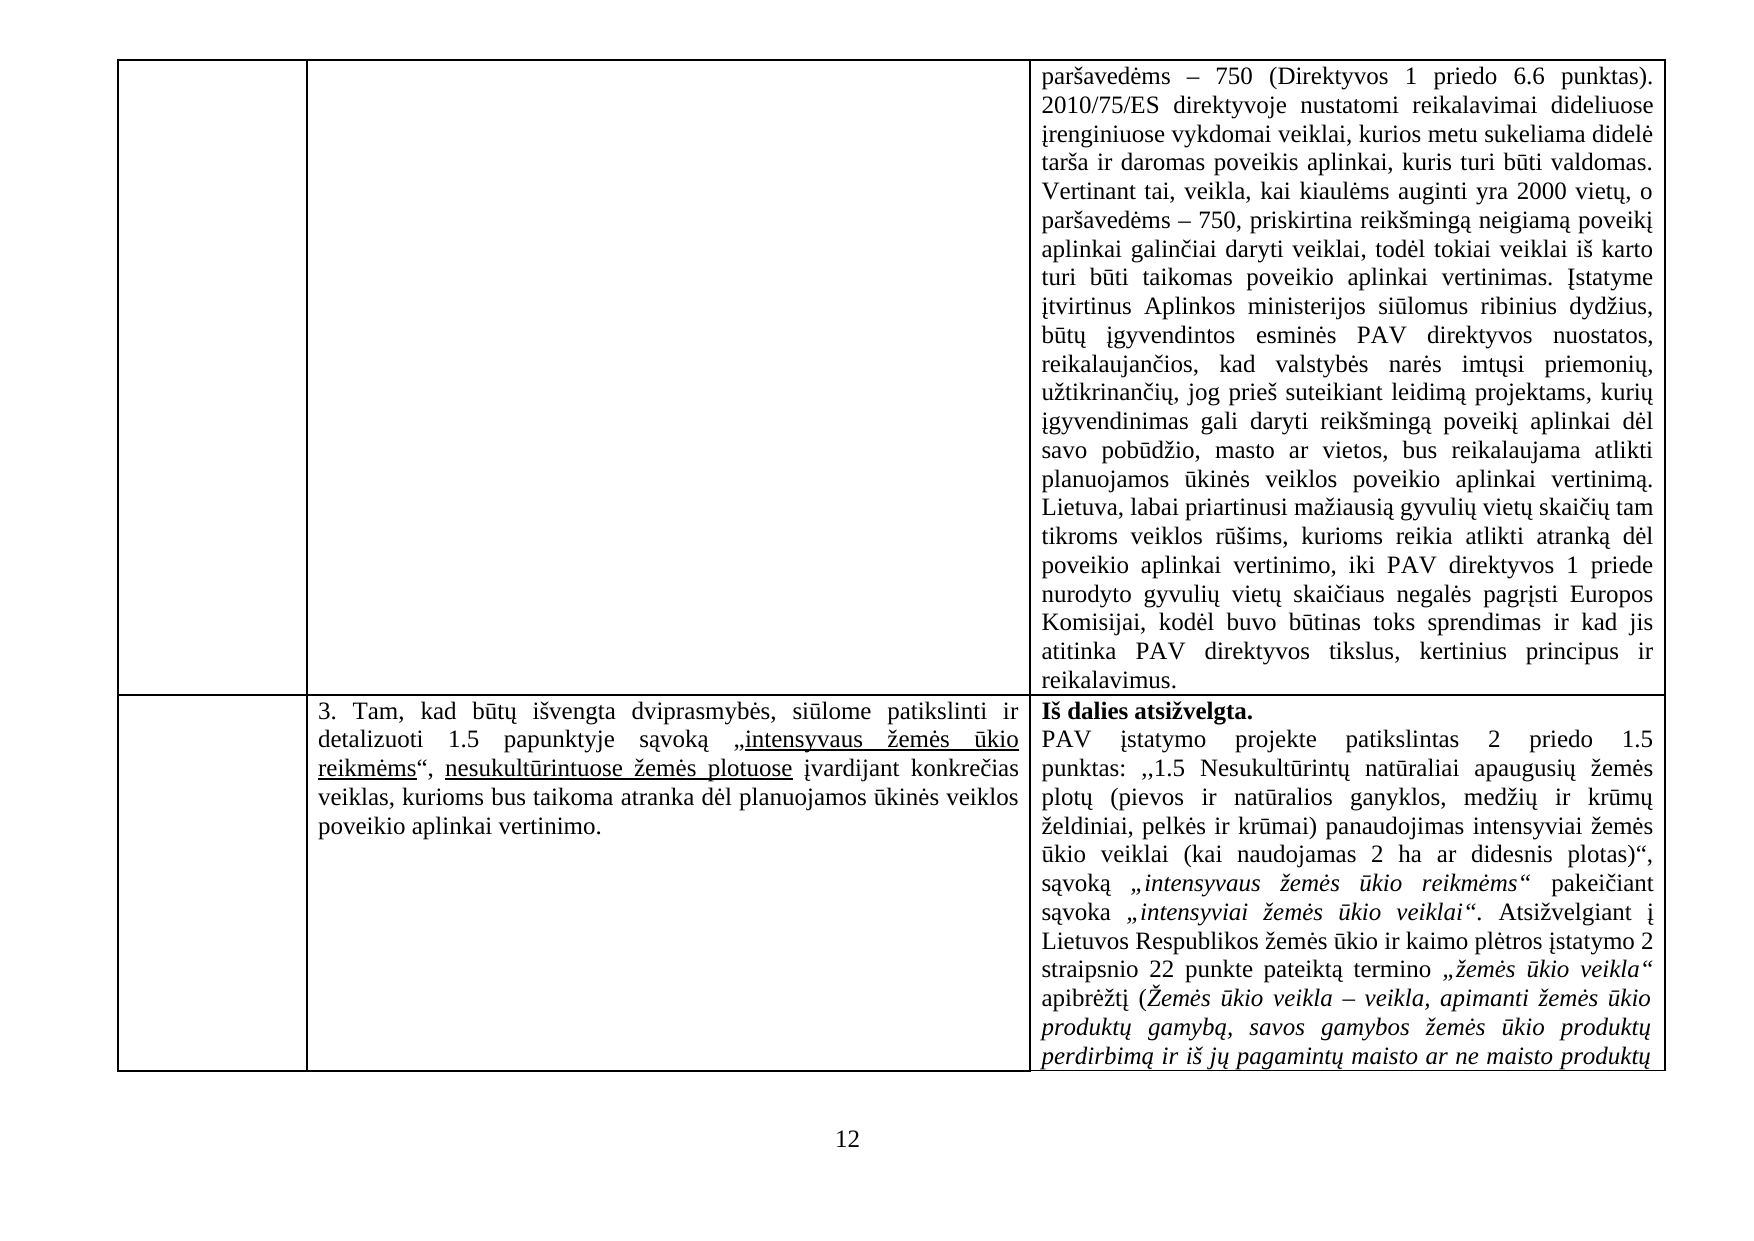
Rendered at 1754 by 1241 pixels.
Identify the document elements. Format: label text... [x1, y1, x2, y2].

table_cell [308, 61, 1029, 694]
table_cell paršavedėms – 750 (Direktyvos 1 priedo 6.6 punktas). 2010/75/ES direktyvoje nustatomi reikalavimai dideliuose įrenginiuose vykdomai veiklai, kurios metu sukeliama didelė tarša ir daromas poveikis aplinkai, kuris turi būti valdomas. Vertinant tai, veikla, kai kiaulėms auginti yra 2000 vietų, o paršavedėms – 750, priskirtina reikšmingą neigiamą poveikį aplinkai galinčiai daryti veiklai, todėl tokiai veiklai iš karto turi būti taikomas poveikio aplinkai vertinimas. Įstatyme įtvirtinus Aplinkos ministerijos siūlomus ribinius dydžius, būtų įgyvendintos esminės PAV direktyvos nuostatos, reikalaujančios, kad valstybės narės imtųsi priemonių, užtikrinančių, jog prieš suteikiant leidimą projektams, kurių įgyvendinimas gali daryti reikšmingą poveikį aplinkai dėl savo pobūdžio, masto ar vietos, bus reikalaujama atlikti planuojamos ūkinės veiklos poveikio aplinkai vertinimą. Lietuva, labai priartinusi mažiausią gyvulių vietų skaičių tam tikroms veiklos rūšims, kurioms reikia atlikti atranką dėl poveikio aplinkai vertinimo, iki PAV direktyvos 1 priede nurodyto gyvulių vietų skaičiaus negalės pagrįsti Europos Komisijai, kodėl buvo būtinas toks sprendimas ir kad jis atitinka PAV direktyvos tikslus, kertinius principus ir reikalavimus. [1031, 61, 1664, 694]
table_cell [119, 61, 306, 694]
table_cell Iš dalies atsižvelgta. PAV įstatymo projekte patikslintas 2 priedo 1.5 punktas: ,,1.5 Nesukultūrintų natūraliai apaugusių žemės plotų (pievos ir natūralios ganyklos, medžių ir krūmų želdiniai, pelkės ir krūmai) panaudojimas intensyviai žemės ūkio veiklai (kai naudojamas 2 ha ar didesnis plotas)“, sąvoką „intensyvaus žemės ūkio reikmėms“ pakeičiant sąvoka „intensyviai žemės ūkio veiklai“. Atsižvelgiant į Lietuvos Respublikos žemės ūkio ir kaimo plėtros įstatymo 2 straipsnio 22 punkte pateiktą termino „žemės ūkio veikla“ apibrėžtį (Žemės ūkio veikla – veikla, apimanti žemės ūkio produktų gamybą, savos gamybos žemės ūkio produktų perdirbimą ir iš jų pagamintų maisto ar ne maisto produktų [1031, 696, 1664, 1069]
table_cell 3. Tam, kad būtų išvengta dviprasmybės, siūlome patikslinti ir detalizuoti 1.5 papunktyje sąvoką „intensyvaus žemės ūkio reikmėms“, nesukultūrintuose žemės plotuose įvardijant konkrečias veiklas, kurioms bus taikoma atranka dėl planuojamos ūkinės veiklos poveikio aplinkai vertinimo. [308, 696, 1029, 1069]
table_cell [119, 696, 306, 1069]
